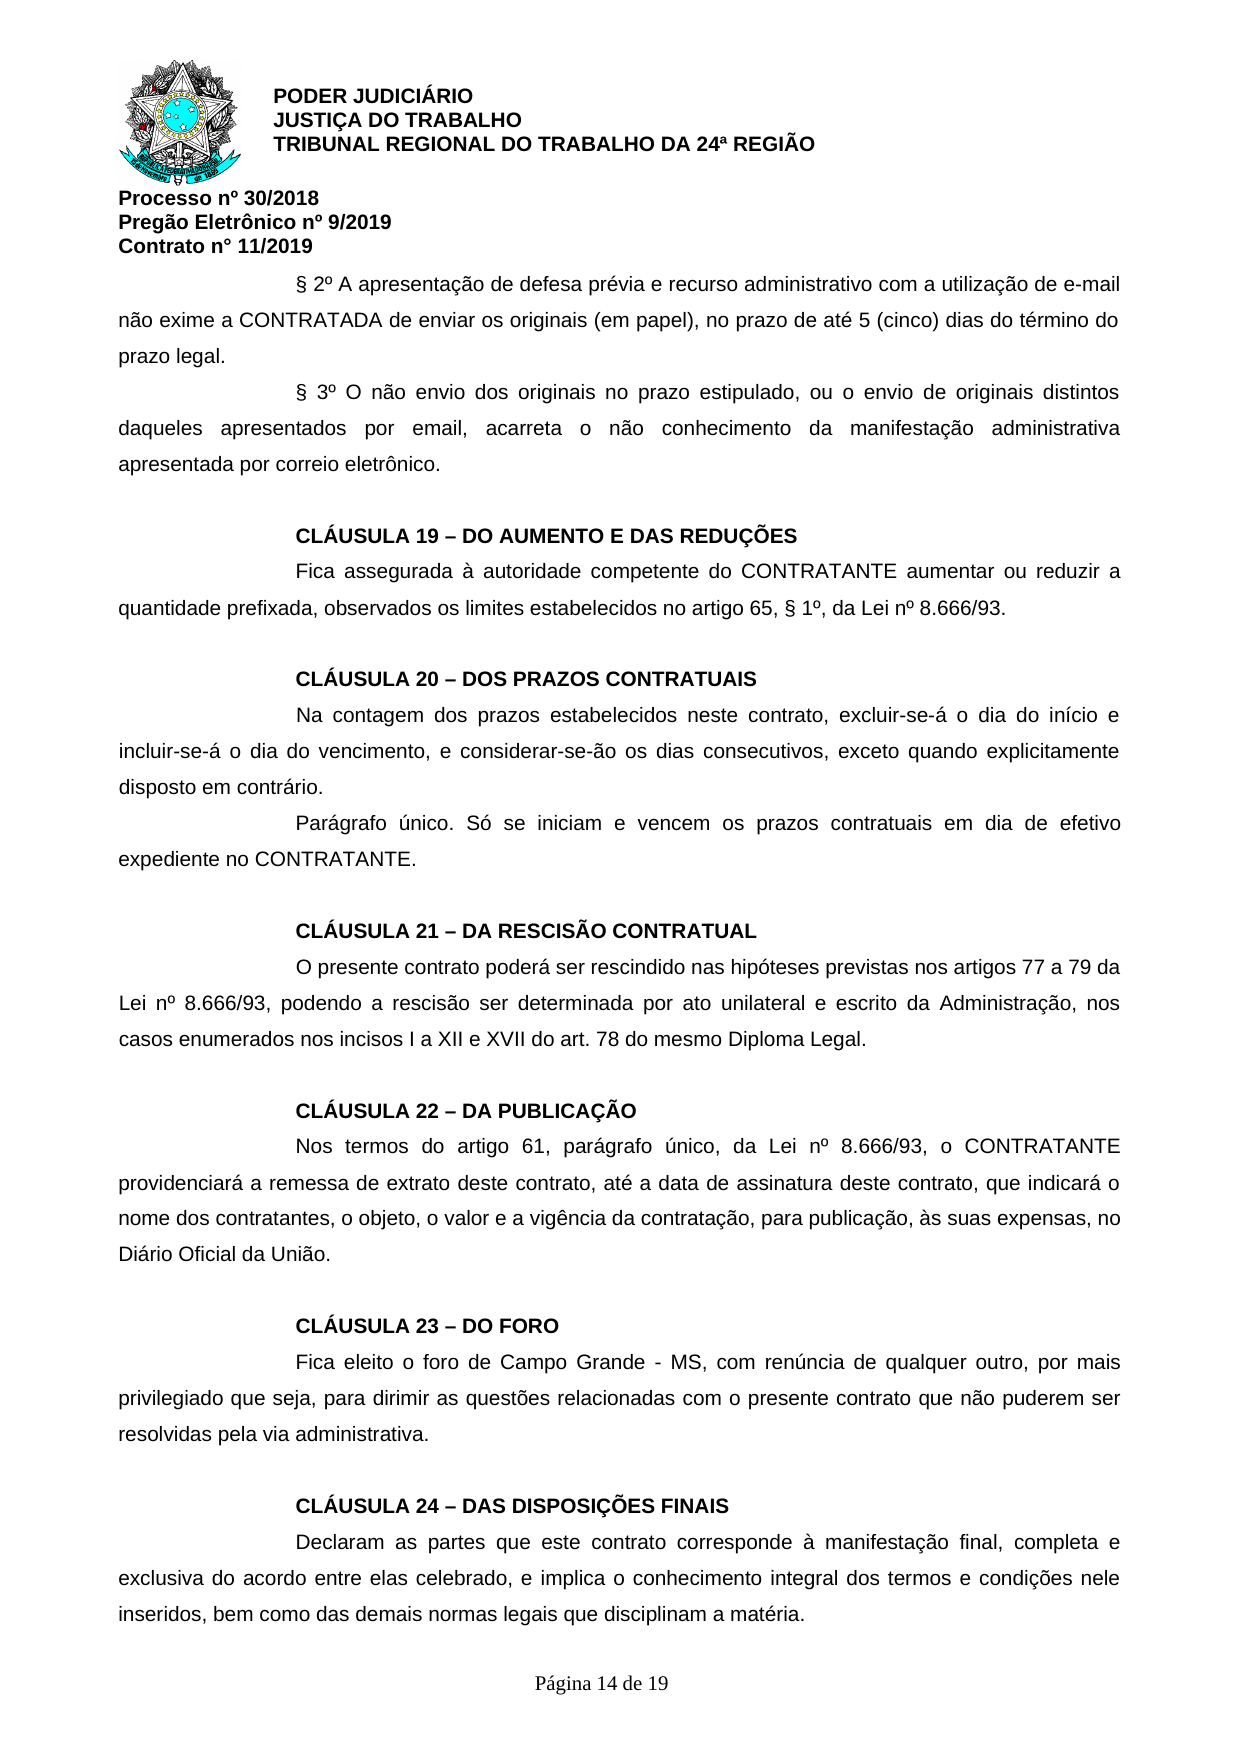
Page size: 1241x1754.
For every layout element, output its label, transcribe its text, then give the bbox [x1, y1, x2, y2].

text § 3º O não envio dos originais no prazo estipulado, ou o envio de originais distintos daqueles apresentados por email, acarreta o não conhecimento da manifestação administrativa apresentada por correio eletrônico. [118, 380, 1121, 476]
text Declaram as partes que este contrato corresponde à manifestação final, completa e exclusiva do acordo entre elas celebrado, e implica o conhecimento integral dos termos e condições nele inseridos, bem como das demais normas legais que disciplinam a matéria. [118, 1530, 1122, 1626]
text CLÁUSULA 22 – DA PUBLICAÇÃO [118, 1098, 1122, 1122]
text CLÁUSULA 19 – DO AUMENTO E DAS REDUÇÕES [118, 523, 1121, 547]
text CLÁUSULA 23 – DO FORO [118, 1314, 1122, 1338]
picture [118, 59, 243, 186]
text Parágrafo único. Só se iniciam e vencem os prazos contratuais em dia de efetivo expediente no CONTRATANTE. [118, 811, 1122, 871]
text CLÁUSULA 21 – DA RESCISÃO CONTRATUAL [118, 919, 1122, 943]
text § 2º A apresentação de defesa prévia e recurso administrativo com a utilização de e-mail não exime a CONTRATADA de enviar os originais (em papel), no prazo de até 5 (cinco) dias do término do prazo legal. [118, 272, 1121, 368]
text Fica assegurada à autoridade competente do CONTRATANTE aumentar ou reduzir a quantidade prefixada, observados os limites estabelecidos no artigo 65, § 1º, da Lei nº 8.666/93. [118, 559, 1121, 619]
text CLÁUSULA 20 – DOS PRAZOS CONTRATUAIS [118, 667, 1122, 691]
text CLÁUSULA 24 – DAS DISPOSIÇÕES FINAIS [118, 1494, 1122, 1518]
text Fica eleito o foro de Campo Grande - MS, com renúncia de qualquer outro, por mais privilegiado que seja, para dirimir as questões relacionadas com o presente contrato que não puderem ser resolvidas pela via administrativa. [118, 1350, 1122, 1446]
text O presente contrato poderá ser rescindido nas hipóteses previstas nos artigos 77 a 79 da Lei nº 8.666/93, podendo a rescisão ser determinada por ato unilateral e escrito da Administração, nos casos enumerados nos incisos I a XII e XVII do art. 78 do mesmo Diploma Legal. [118, 955, 1122, 1051]
text Nos termos do artigo 61, parágrafo único, da Lei nº 8.666/93, o CONTRATANTE providenciará a remessa de extrato deste contrato, até a data de assinatura deste contrato, que indicará o nome dos contratantes, o objeto, o valor e a vigência da contratação, para publicação, às suas expensas, no Diário Oficial da União. [118, 1134, 1122, 1266]
text Na contagem dos prazos estabelecidos neste contrato, excluir-se-á o dia do início e incluir-se-á o dia do vencimento, e considerar-se-ão os dias consecutivos, exceto quando explicitamente disposto em contrário. [119, 703, 1121, 799]
